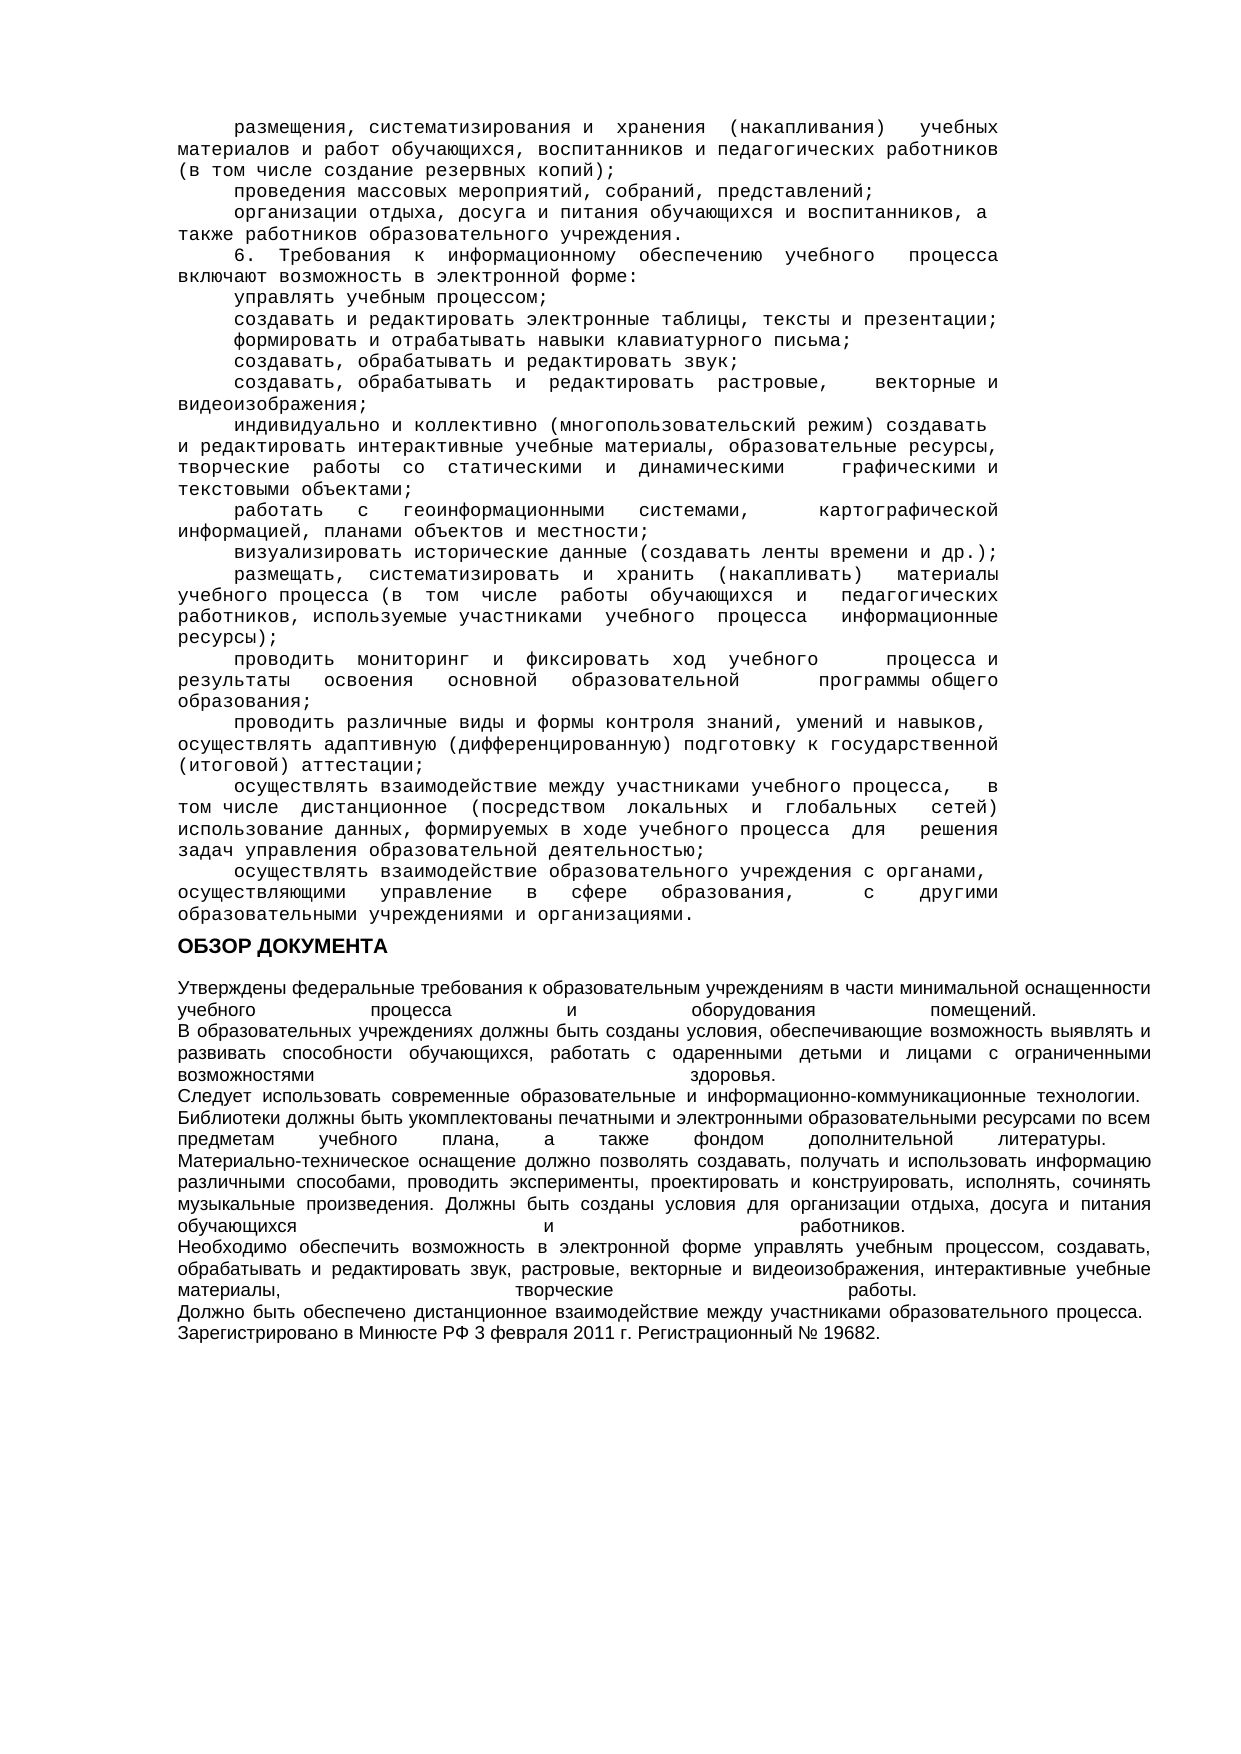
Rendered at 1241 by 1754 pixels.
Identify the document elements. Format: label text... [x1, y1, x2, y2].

text и редактировать интерактивные учебные материалы, образовательные ресурсы, [177, 437, 1152, 458]
text индивидуально и коллективно (многопользовательский режим) создавать [177, 416, 1152, 437]
text работать с геоинформационными системами, картографической [177, 501, 1152, 522]
text осуществлять адаптивную (дифференцированную) подготовку к государственной [177, 734, 1152, 756]
text ресурсы); [177, 628, 1152, 649]
text управлять учебным процессом; [177, 288, 1152, 309]
text проведения массовых мероприятий, собраний, представлений; [177, 182, 1152, 203]
text Утверждены федеральные требования к образовательным учреждениям в части минимальной оснащенности учебного процесса и оборудования помещений. В образовательных учреждениях должны быть созданы условия, обеспечивающие возможность выявлять и развивать способности обучающихся, работать с одаренными детьми и лицами с ограниченными возможностями здоровья. Следует использовать современные образовательные и информационно-коммуникационные технологии. Библиотеки должны быть укомплектованы печатными и электронными образовательными ресурсами по всем предметам учебного плана, а также фондом дополнительной литературы. Материально-техническое оснащение должно позволять создавать, получать и использовать информацию различными способами, проводить эксперименты, проектировать и конструировать, исполнять, сочинять музыкальные произведения. Должны быть созданы условия для организации отдыха, досуга и питания обучающихся и работников. Необходимо обеспечить возможность в электронной форме управлять учебным процессом, создавать, обрабатывать и редактировать звук, растровые, векторные и видеоизображения, интерактивные учебные материалы, творческие работы. Должно быть обеспечено дистанционное взаимодействие между участниками образовательного процесса. Зарегистрировано в Минюсте РФ 3 февраля 2011 г. Регистрационный № 19682. [177, 977, 1152, 1344]
text использование данных, формируемых в ходе учебного процесса для решения [177, 819, 1152, 841]
text образовательными учреждениями и организациями. [177, 904, 1152, 926]
text осуществлять взаимодействие между участниками учебного процесса, в [177, 777, 1152, 798]
text том числе дистанционное (посредством локальных и глобальных сетей) [177, 798, 1152, 819]
text создавать, обрабатывать и редактировать растровые, векторные и [177, 373, 1152, 394]
text осуществлять взаимодействие образовательного учреждения с органами, [177, 862, 1152, 883]
text размещения, систематизирования и хранения (накапливания) учебных [177, 118, 1152, 139]
text создавать, обрабатывать и редактировать звук; [177, 352, 1152, 373]
text визуализировать исторические данные (создавать ленты времени и др.); [177, 543, 1152, 564]
text материалов и работ обучающихся, воспитанников и педагогических работников [177, 139, 1152, 161]
text также работников образовательного учреждения. [177, 224, 1152, 246]
text формировать и отрабатывать навыки клавиатурного письма; [177, 331, 1152, 352]
text видеоизображения; [177, 394, 1152, 416]
text проводить мониторинг и фиксировать ход учебного процесса и [177, 649, 1152, 671]
text включают возможность в электронной форме: [177, 267, 1152, 288]
text организации отдыха, досуга и питания обучающихся и воспитанников, а [177, 203, 1152, 224]
text текстовыми объектами; [177, 479, 1152, 501]
text (в том числе создание резервных копий); [177, 161, 1152, 182]
text Обзор документа [177, 933, 1152, 957]
text размещать, систематизировать и хранить (накапливать) материалы [177, 564, 1152, 586]
text информацией, планами объектов и местности; [177, 522, 1152, 543]
text учебного процесса (в том числе работы обучающихся и педагогических [177, 586, 1152, 607]
text задач управления образовательной деятельностью; [177, 841, 1152, 862]
text (итоговой) аттестации; [177, 756, 1152, 777]
text работников, используемые участниками учебного процесса информационные [177, 607, 1152, 628]
text создавать и редактировать электронные таблицы, тексты и презентации; [177, 309, 1152, 331]
text образования; [177, 692, 1152, 713]
text 6. Требования к информационному обеспечению учебного процесса [177, 246, 1152, 267]
text осуществляющими управление в сфере образования, с другими [177, 883, 1152, 904]
text творческие работы со статическими и динамическими графическими и [177, 458, 1152, 479]
text результаты освоения основной образовательной программы общего [177, 671, 1152, 692]
text проводить различные виды и формы контроля знаний, умений и навыков, [177, 713, 1152, 734]
